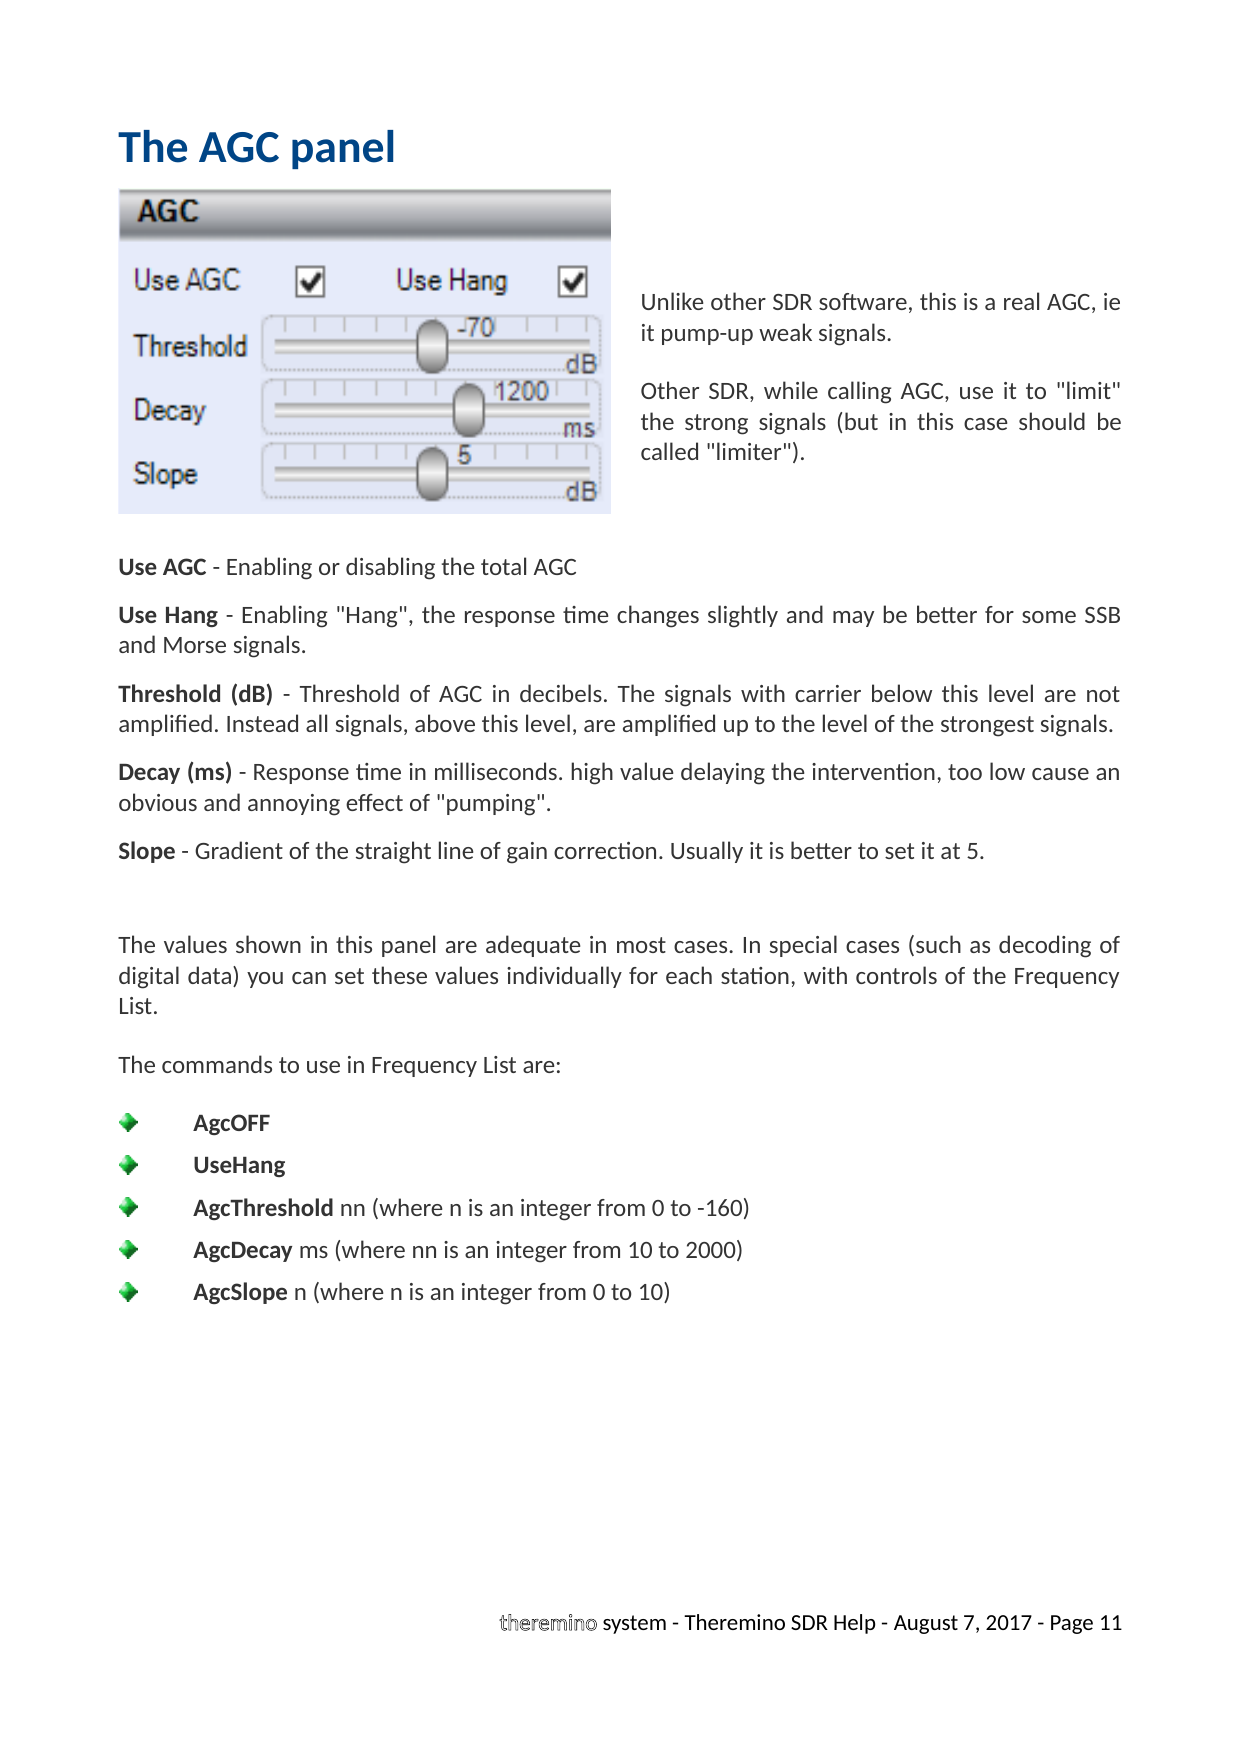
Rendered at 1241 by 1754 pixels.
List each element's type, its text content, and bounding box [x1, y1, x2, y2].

list AgcOFF [118, 1107, 1122, 1138]
text Threshold (dB) - Threshold of AGC in decibels. The signals with carrier below this level are not amplified. Instead all signals, above this level, are amplified up to the level of the strongest signals. [118, 678, 1122, 739]
subtitle The AGC panel [118, 118, 1122, 174]
text Slope - Gradient of the straight line of gain correction. Usually it is better to set it at 5. [118, 835, 1122, 866]
picture [119, 1282, 138, 1302]
text Unlike other SDR software, this is a real AGC, ie it pump-up weak signals. [611, 286, 1122, 347]
picture [119, 1113, 138, 1132]
text The commands to use in Frequency List are: [118, 1049, 1122, 1107]
picture [119, 1197, 138, 1217]
text Use Hang - Enabling "Hang", the response time changes slightly and may be better for some SSB and Morse signals. [118, 599, 1122, 660]
list UseHang [118, 1150, 1122, 1180]
text The values shown in this panel are adequate in most cases. In special cases (such as decoding of digital data) you can set these values individually for each station, with controls of the Frequency List. [118, 929, 1122, 1021]
text Other SDR, while calling AGC, use it to "limit" the strong signals (but in this case should be called "limiter"). [611, 375, 1122, 467]
list AgcDecay ms (where nn is an integer from 10 to 2000) [118, 1234, 1122, 1265]
picture [119, 1240, 138, 1259]
picture [118, 188, 611, 514]
text Decay (ms) - Response time in milliseconds. high value delaying the intervention, too low cause an obvious and annoying effect of "pumping". [118, 757, 1122, 818]
picture [119, 1155, 138, 1175]
list AgcThreshold nn (where n is an integer from 0 to -160) [118, 1192, 1122, 1222]
text Use AGC - Enabling or disabling the total AGC [118, 551, 1122, 581]
list AgcSlope n (where n is an integer from 0 to 10) [118, 1277, 1122, 1307]
